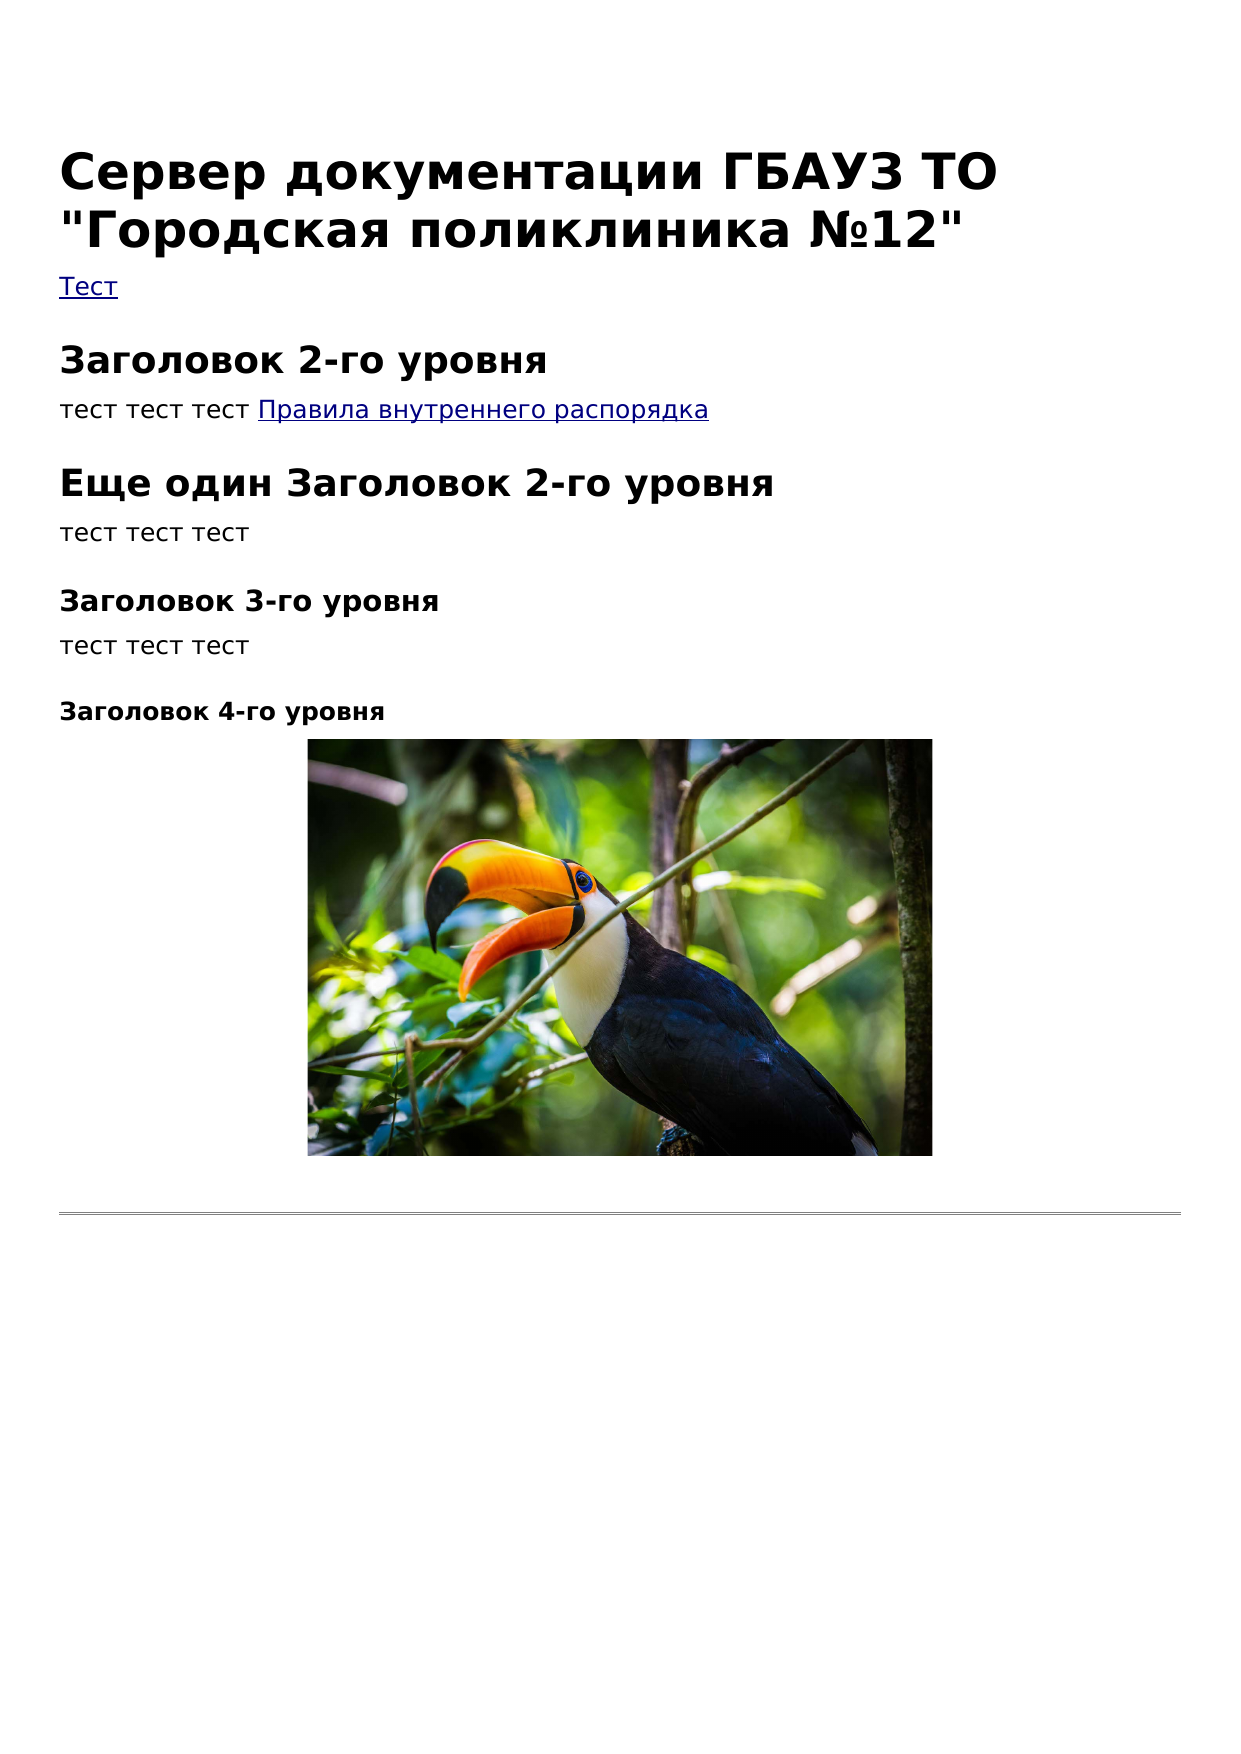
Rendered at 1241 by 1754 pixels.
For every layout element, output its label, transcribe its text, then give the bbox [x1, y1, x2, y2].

text тест тест тест [59, 631, 1181, 660]
text тест тест тест Правила внутреннего распорядка [59, 395, 1181, 424]
subtitle Заголовок 4-го уровня [59, 697, 1181, 727]
subtitle Еще один Заголовок 2-го уровня [59, 462, 1181, 505]
text тест тест тест [59, 518, 1181, 547]
text Тест [59, 272, 1181, 301]
subtitle Заголовок 3-го уровня [59, 584, 1181, 618]
subtitle Заголовок 2-го уровня [59, 339, 1181, 382]
picture [307, 739, 933, 1156]
subtitle Сервер документации ГБАУЗ ТО "Городская поликлиника №12" [59, 143, 1181, 259]
